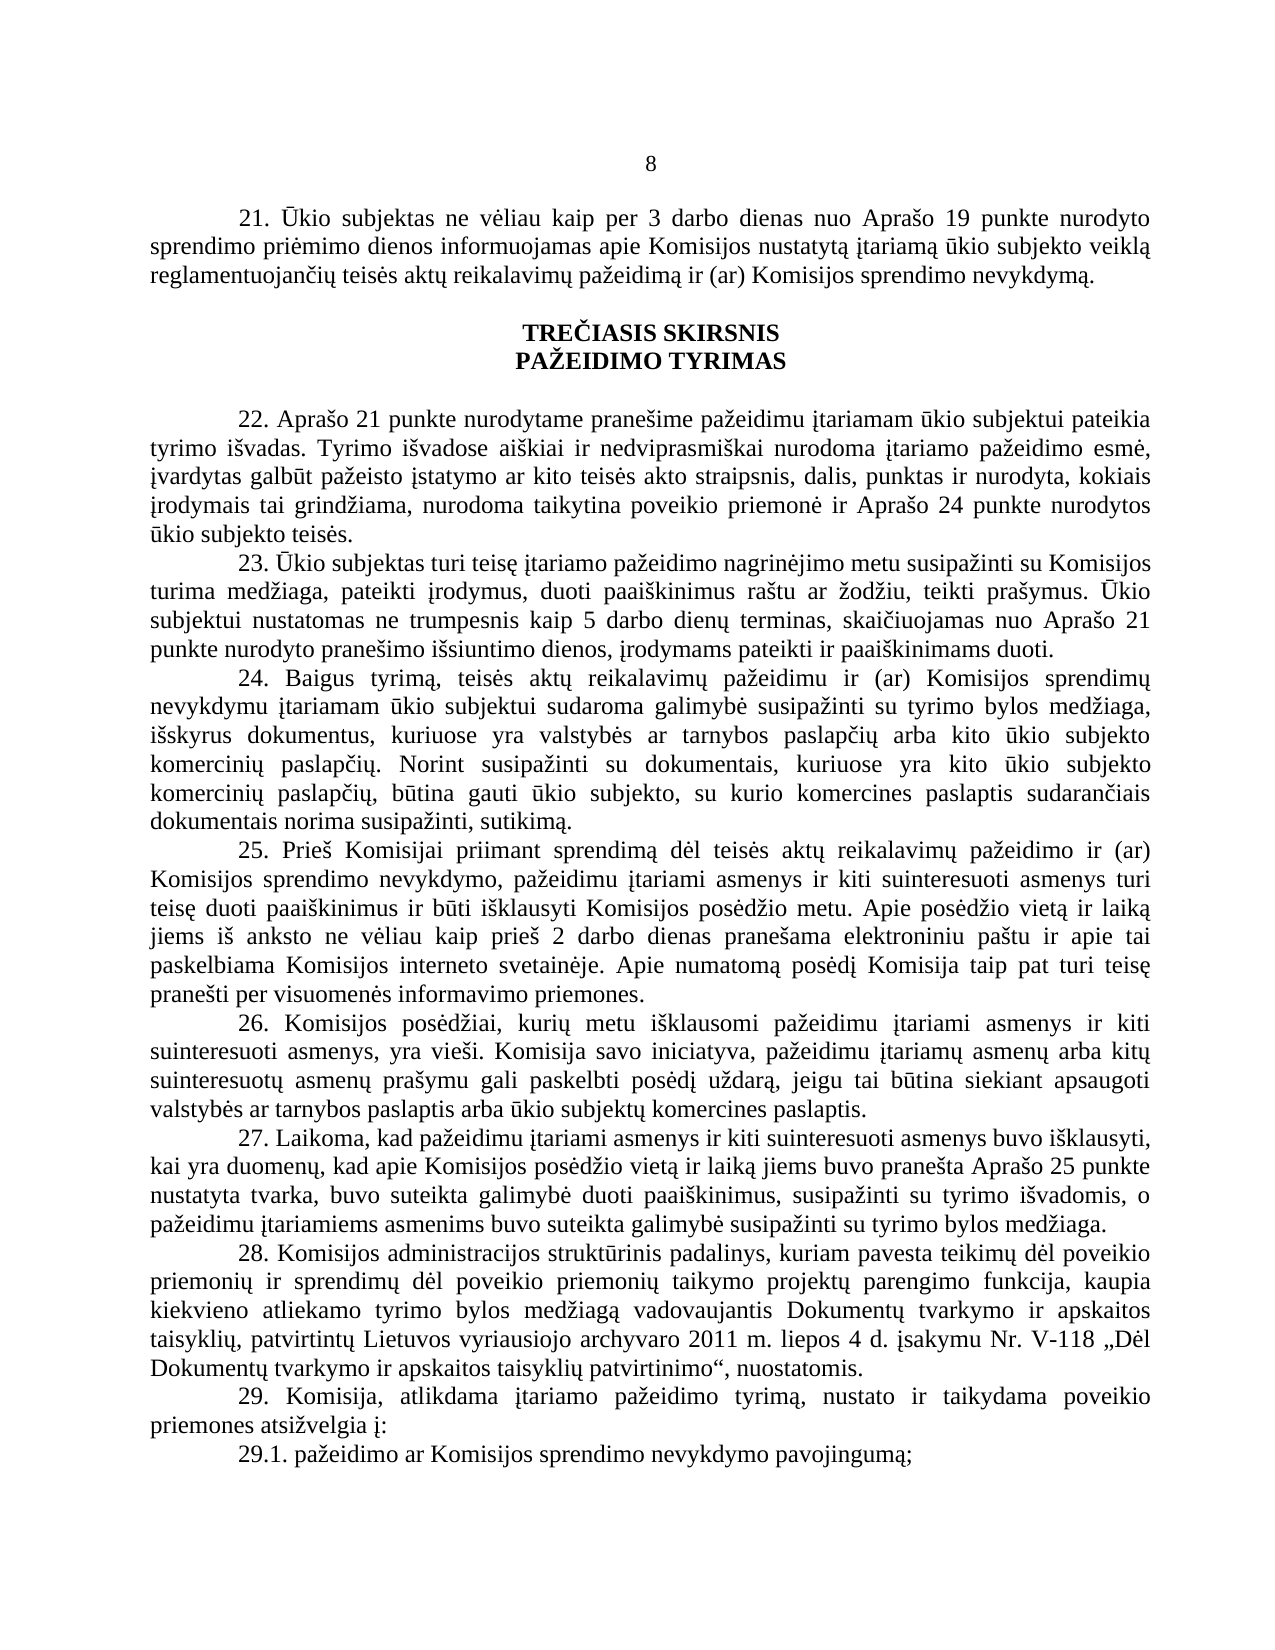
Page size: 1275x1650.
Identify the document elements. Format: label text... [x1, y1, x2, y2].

text 25. Prieš Komisijai priimant sprendimą dėl teisės aktų reikalavimų pažeidimo ir (ar) Komisijos sprendimo nevykdymo, pažeidimu įtariami asmenys ir kiti suinteresuoti asmenys turi teisę duoti paaiškinimus ir būti išklausyti Komisijos posėdžio metu. Apie posėdžio vietą ir laiką jiems iš anksto ne vėliau kaip prieš 2 darbo dienas pranešama elektroniniu paštu ir apie tai paskelbiama Komisijos interneto svetainėje. Apie numatomą posėdį Komisija taip pat turi teisę pranešti per visuomenės informavimo priemones. [150, 835, 1152, 1008]
text TREČIASIS SKIRSNIS [150, 318, 1152, 346]
text 28. Komisijos administracijos struktūrinis padalinys, kuriam pavesta teikimų dėl poveikio priemonių ir sprendimų dėl poveikio priemonių taikymo projektų parengimo funkcija, kaupia kiekvieno atliekamo tyrimo bylos medžiagą vadovaujantis Dokumentų tvarkymo ir apskaitos taisyklių, patvirtintų Lietuvos vyriausiojo archyvaro 2011 m. liepos 4 d. įsakymu Nr. V-118 „Dėl Dokumentų tvarkymo ir apskaitos taisyklių patvirtinimo“, nuostatomis. [150, 1238, 1152, 1381]
text 21. Ūkio subjektas ne vėliau kaip per 3 darbo dienas nuo Aprašo 19 punkte nurodyto sprendimo priėmimo dienos informuojamas apie Komisijos nustatytą įtariamą ūkio subjekto veiklą reglamentuojančių teisės aktų reikalavimų pažeidimą ir (ar) Komisijos sprendimo nevykdymą. [150, 203, 1152, 289]
text 27. Laikoma, kad pažeidimu įtariami asmenys ir kiti suinteresuoti asmenys buvo išklausyti, kai yra duomenų, kad apie Komisijos posėdžio vietą ir laiką jiems buvo pranešta Aprašo 25 punkte nustatyta tvarka, buvo suteikta galimybė duoti paaiškinimus, susipažinti su tyrimo išvadomis, o pažeidimu įtariamiems asmenims buvo suteikta galimybė susipažinti su tyrimo bylos medžiaga. [150, 1123, 1152, 1238]
text 22. Aprašo 21 punkte nurodytame pranešime pažeidimu įtariamam ūkio subjektui pateikia tyrimo išvadas. Tyrimo išvadose aiškiai ir nedviprasmiškai nurodoma įtariamo pažeidimo esmė, įvardytas galbūt pažeisto įstatymo ar kito teisės akto straipsnis, dalis, punktas ir nurodyta, kokiais įrodymais tai grindžiama, nurodoma taikytina poveikio priemonė ir Aprašo 24 punkte nurodytos ūkio subjekto teisės. [150, 404, 1152, 548]
text 29.1. pažeidimo ar Komisijos sprendimo nevykdymo pavojingumą; [150, 1439, 1152, 1468]
text 23. Ūkio subjektas turi teisę įtariamo pažeidimo nagrinėjimo metu susipažinti su Komisijos turima medžiaga, pateikti įrodymus, duoti paaiškinimus raštu ar žodžiu, teikti prašymus. Ūkio subjektui nustatomas ne trumpesnis kaip 5 darbo dienų terminas, skaičiuojamas nuo Aprašo 21 punkte nurodyto pranešimo išsiuntimo dienos, įrodymams pateikti ir paaiškinimams duoti. [150, 548, 1152, 663]
text PAŽEIDIMO TYRIMAS [150, 346, 1152, 375]
text 29. Komisija, atlikdama įtariamo pažeidimo tyrimą, nustato ir taikydama poveikio priemones atsižvelgia į: [150, 1381, 1152, 1439]
text 24. Baigus tyrimą, teisės aktų reikalavimų pažeidimu ir (ar) Komisijos sprendimų nevykdymu įtariamam ūkio subjektui sudaroma galimybė susipažinti su tyrimo bylos medžiaga, išskyrus dokumentus, kuriuose yra valstybės ar tarnybos paslapčių arba kito ūkio subjekto komercinių paslapčių. Norint susipažinti su dokumentais, kuriuose yra kito ūkio subjekto komercinių paslapčių, būtina gauti ūkio subjekto, su kurio komercines paslaptis sudarančiais dokumentais norima susipažinti, sutikimą. [150, 663, 1152, 835]
text 26. Komisijos posėdžiai, kurių metu išklausomi pažeidimu įtariami asmenys ir kiti suinteresuoti asmenys, yra vieši. Komisija savo iniciatyva, pažeidimu įtariamų asmenų arba kitų suinteresuotų asmenų prašymu gali paskelbti posėdį uždarą, jeigu tai būtina siekiant apsaugoti valstybės ar tarnybos paslaptis arba ūkio subjektų komercines paslaptis. [150, 1008, 1152, 1123]
